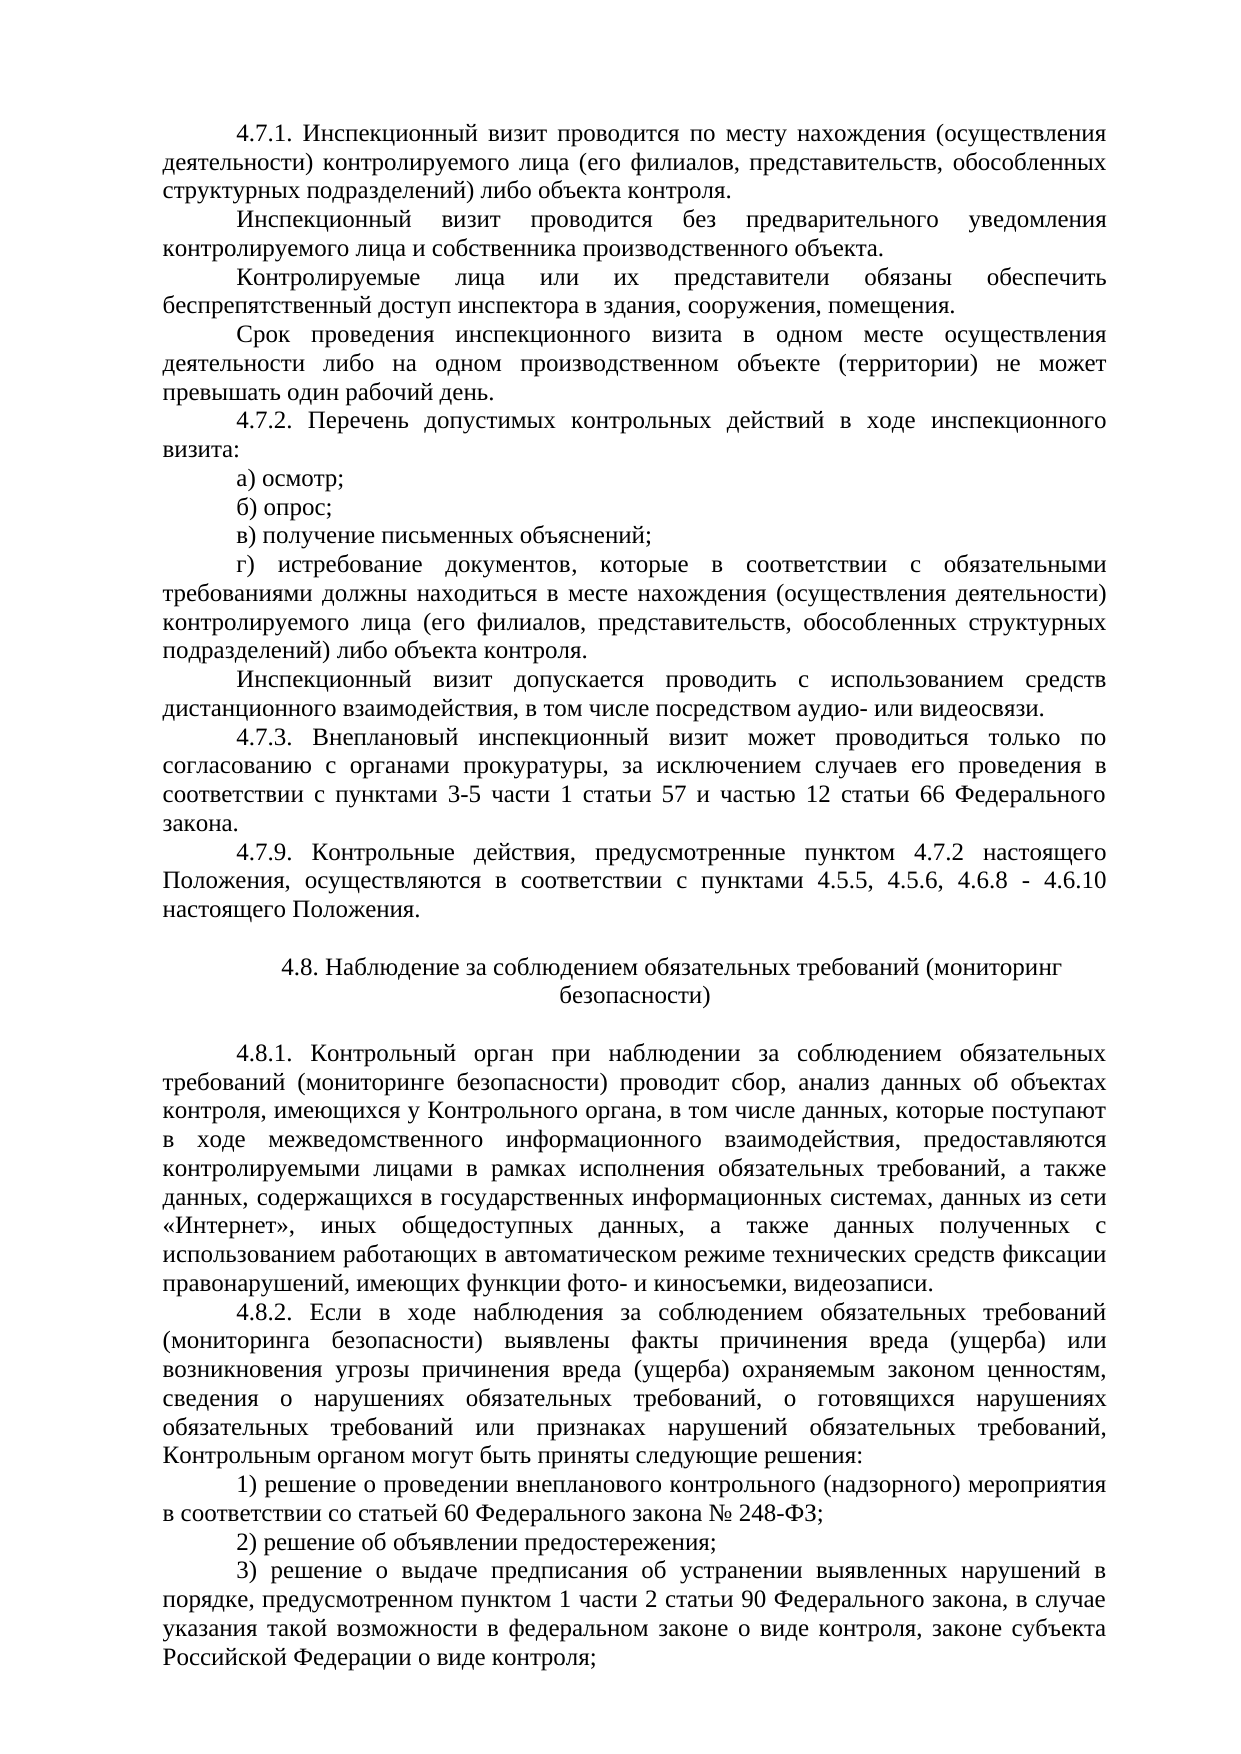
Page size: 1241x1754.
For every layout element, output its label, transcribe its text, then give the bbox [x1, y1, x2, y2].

text 4.8.2. Если в ходе наблюдения за соблюдением обязательных требований (мониторинга безопасности) выявлены факты причинения вреда (ущерба) или возникновения угрозы причинения вреда (ущерба) охраняемым законом ценностям, сведения о нарушениях обязательных требований, о готовящихся нарушениях обязательных требований или признаках нарушений обязательных требований, Контрольным органом могут быть приняты следующие решения: [162, 1297, 1107, 1469]
text 4.7.9. Контрольные действия, предусмотренные пунктом 4.7.2 настоящего Положения, осуществляются в соответствии с пунктами 4.5.5, 4.5.6, 4.6.8 - 4.6.10 настоящего Положения. [162, 837, 1107, 923]
text а) осмотр; [162, 463, 1107, 492]
text 3) решение о выдаче предписания об устранении выявленных нарушений в порядке, предусмотренном пунктом 1 части 2 статьи 90 Федерального закона, в случае указания такой возможности в федеральном законе о виде контроля, законе субъекта Российской Федерации о виде контроля; [162, 1556, 1107, 1671]
text 4.7.2. Перечень допустимых контрольных действий в ходе инспекционного визита: [162, 406, 1107, 463]
text в) получение письменных объяснений; [162, 521, 1107, 549]
text 4.7.1. Инспекционный визит проводится по месту нахождения (осуществления деятельности) контролируемого лица (его филиалов, представительств, обособленных структурных подразделений) либо объекта контроля. [162, 118, 1107, 204]
text Инспекционный визит допускается проводить с использованием средств дистанционного взаимодействия, в том числе посредством аудио- или видеосвязи. [162, 664, 1107, 722]
text Инспекционный визит проводится без предварительного уведомления контролируемого лица и собственника производственного объекта. [162, 204, 1107, 262]
text 4.8.1. Контрольный орган при наблюдении за соблюдением обязательных требований (мониторинге безопасности) проводит сбор, анализ данных об объектах контроля, имеющихся у Контрольного органа, в том числе данных, которые поступают в ходе межведомственного информационного взаимодействия, предоставляются контролируемыми лицами в рамках исполнения обязательных требований, а также данных, содержащихся в государственных информационных системах, данных из сети «Интернет», иных общедоступных данных, а также данных полученных с использованием работающих в автоматическом режиме технических средств фиксации правонарушений, имеющих функции фото- и киносъемки, видеозаписи. [162, 1038, 1107, 1297]
text 1) решение о проведении внепланового контрольного (надзорного) мероприятия в соответствии со статьей 60 Федерального закона № 248-ФЗ; [162, 1469, 1107, 1527]
text 4.8. Наблюдение за соблюдением обязательных требований (мониторинг безопасности) [162, 952, 1107, 1009]
text 4.7.3. Внеплановый инспекционный визит может проводиться только по согласованию с органами прокуратуры, за исключением случаев его проведения в соответствии с пунктами 3-5 части 1 статьи 57 и частью 12 статьи 66 Федерального закона. [162, 722, 1107, 837]
text Контролируемые лица или их представители обязаны обеспечить беспрепятственный доступ инспектора в здания, сооружения, помещения. [162, 262, 1107, 319]
text 2) решение об объявлении предостережения; [162, 1527, 1107, 1556]
text г) истребование документов, которые в соответствии с обязательными требованиями должны находиться в месте нахождения (осуществления деятельности) контролируемого лица (его филиалов, представительств, обособленных структурных подразделений) либо объекта контроля. [162, 549, 1107, 664]
text б) опрос; [162, 492, 1107, 521]
text Срок проведения инспекционного визита в одном месте осуществления деятельности либо на одном производственном объекте (территории) не может превышать один рабочий день. [162, 319, 1107, 406]
